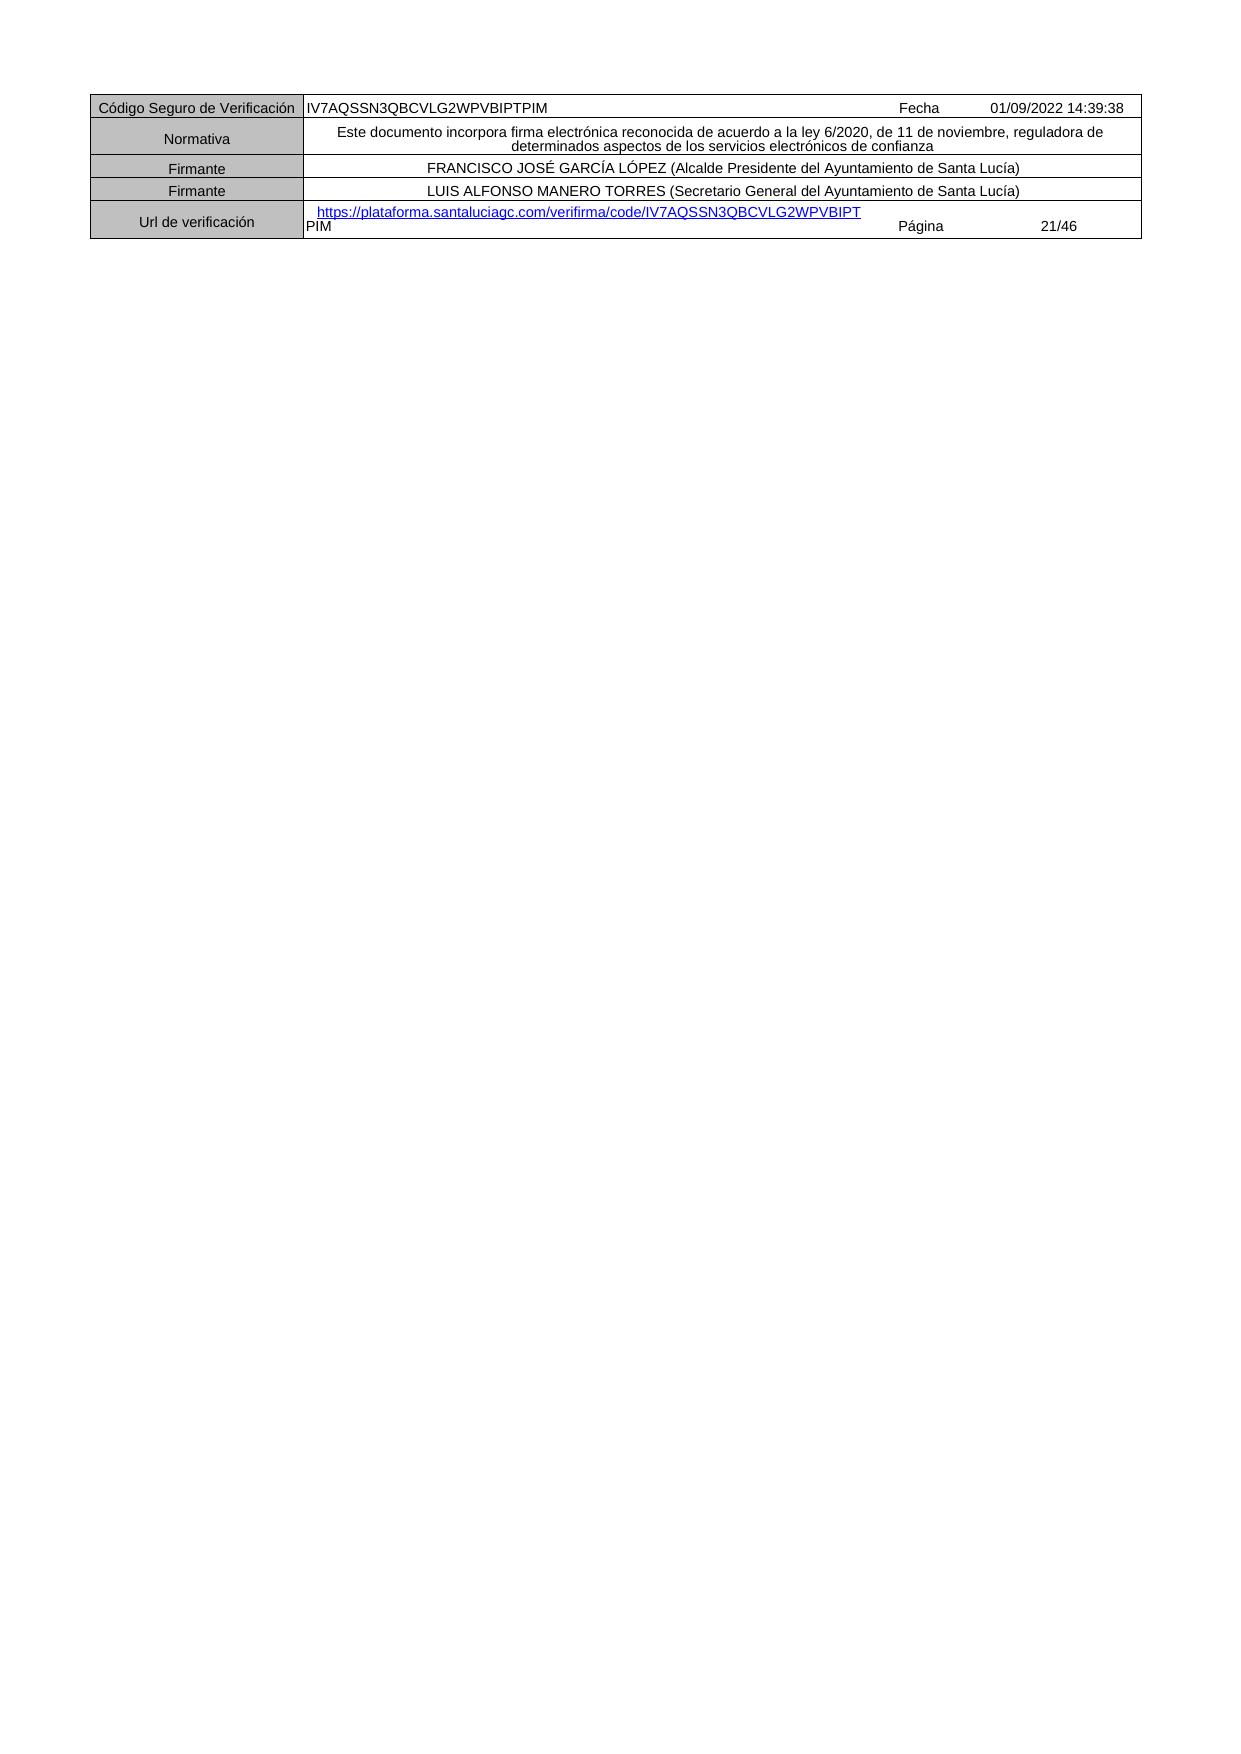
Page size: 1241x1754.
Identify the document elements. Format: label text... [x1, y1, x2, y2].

table_cell Url de verificación [91, 201, 303, 238]
table_cell Firmante [91, 155, 303, 177]
table_cell Firmante [91, 178, 303, 200]
table_cell FRANCISCO JOSÉ GARCÍA LÓPEZ (Alcalde Presidente del Ayuntamiento de Santa Lucía) [304, 155, 1141, 177]
table_cell Normativa [91, 118, 303, 154]
table_header Código Seguro de Verificación [91, 95, 303, 117]
table_header IV7AQSSN3QBCVLG2WPVBIPTPIM Fecha 01/09/2022 14:39:38 [304, 95, 1141, 117]
table_cell LUIS ALFONSO MANERO TORRES (Secretario General del Ayuntamiento de Santa Lucía) [304, 178, 1141, 200]
table_cell https://plataforma.santaluciagc.com/verifirma/code/IV7AQSSN3QBCVLG2WPVBIPT PIM Página 21/46 [304, 201, 1141, 238]
table_cell Este documento incorpora firma electrónica reconocida de acuerdo a la ley 6/2020, de 11 de noviembre, reguladora de determinados aspectos de los servicios electrónicos de confianza [304, 118, 1141, 154]
